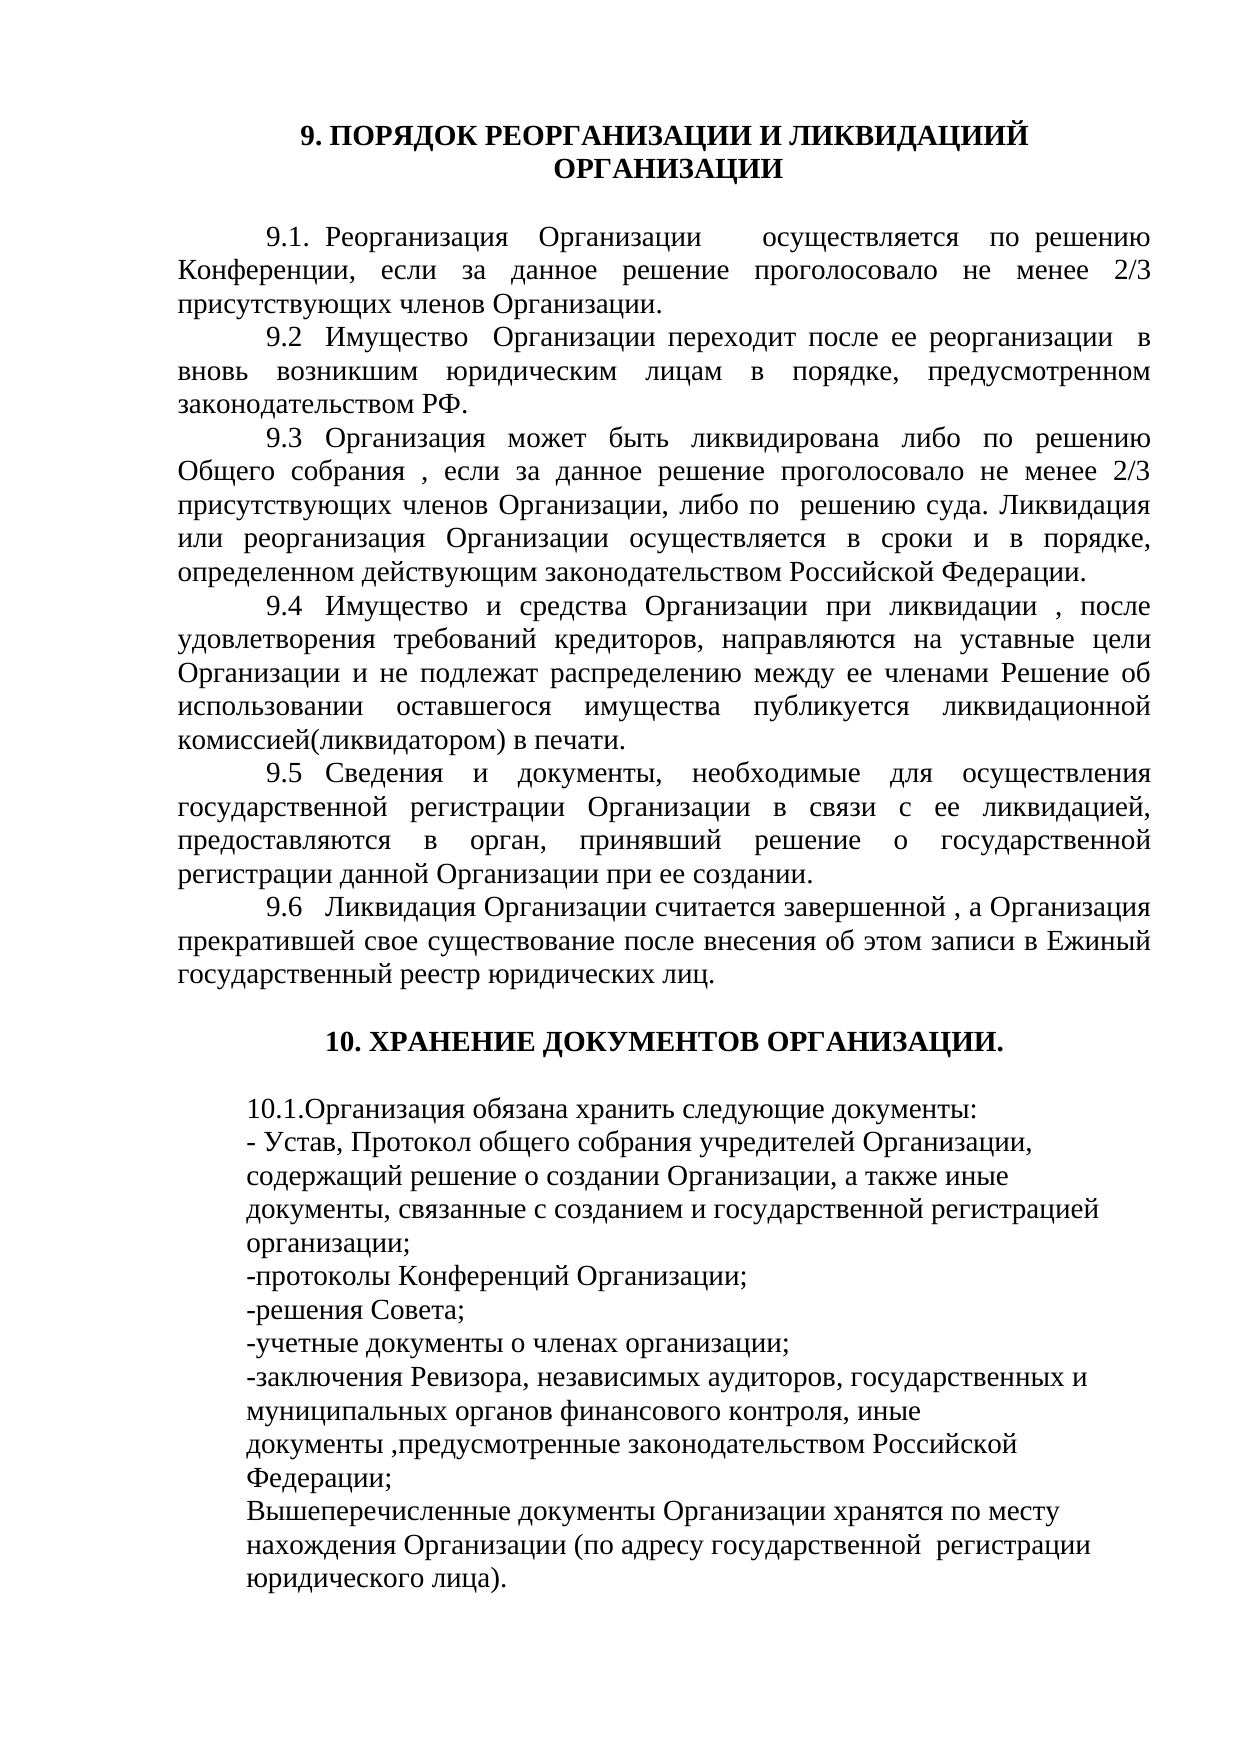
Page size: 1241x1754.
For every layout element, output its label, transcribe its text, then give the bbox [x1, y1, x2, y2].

list ОРГАНИЗАЦИИ [177, 152, 1152, 185]
list Ликвидация Организации считается завершенной , а Организация прекратившей свое существование после внесения об этом записи в Ежиный государственный реестр юридических лиц. [177, 889, 1152, 990]
list 9. ПОРЯДОК РЕОРГАНИЗАЦИИ И ЛИКВИДАЦИИЙ [177, 118, 1152, 152]
list - Устав, Протокол общего собрания учредителей Организации, содержащий решение о создании Организации, а также иные документы, связанные с созданием и государственной регистрацией организации; [244, 1124, 1152, 1258]
list 10.1.Организация обязана хранить следующие документы: [244, 1091, 1152, 1124]
list Вышеперечисленные документы Организации хранятся по месту нахождения Организации (по адресу государственной регистрации юридического лица). [244, 1493, 1152, 1594]
list Реорганизация Организации осуществляется по решению Конференции, если за данное решение проголосовало не менее 2/3 присутствующих членов Организации. [177, 219, 1152, 319]
list -учетные документы о членах организации; [244, 1326, 1152, 1359]
list -протоколы Конференций Организации; [244, 1258, 1152, 1292]
list -заключения Ревизора, независимых аудиторов, государственных и муниципальных органов финансового контроля, иные документы ,предусмотренные законодательством Российской Федерации; [244, 1359, 1152, 1493]
list Организация может быть ликвидирована либо по решению Общего собрания , если за данное решение проголосовало не менее 2/3 присутствующих членов Организации, либо по решению суда. Ликвидация или реорганизация Организации осуществляется в сроки и в порядке, определенном действующим законодательством Российской Федерации. [177, 420, 1152, 588]
list Сведения и документы, необходимые для осуществления государственной регистрации Организации в связи с ее ликвидацией, предоставляются в орган, принявший решение о государственной регистрации данной Организации при ее создании. [177, 755, 1152, 889]
list -решения Совета; [244, 1292, 1152, 1326]
list 10. ХРАНЕНИЕ ДОКУМЕНТОВ ОРГАНИЗАЦИИ. [177, 1024, 1152, 1057]
list Имущество и средства Организации при ликвидации , после удовлетворения требований кредиторов, направляются на уставные цели Организации и не подлежат распределению между ее членами Решение об использовании оставшегося имущества публикуется ликвидационной комиссией(ликвидатором) в печати. [177, 588, 1152, 755]
list Имущество Организации переходит после ее реорганизации в вновь возникшим юридическим лицам в порядке, предусмотренном законодательством РФ. [177, 319, 1152, 420]
